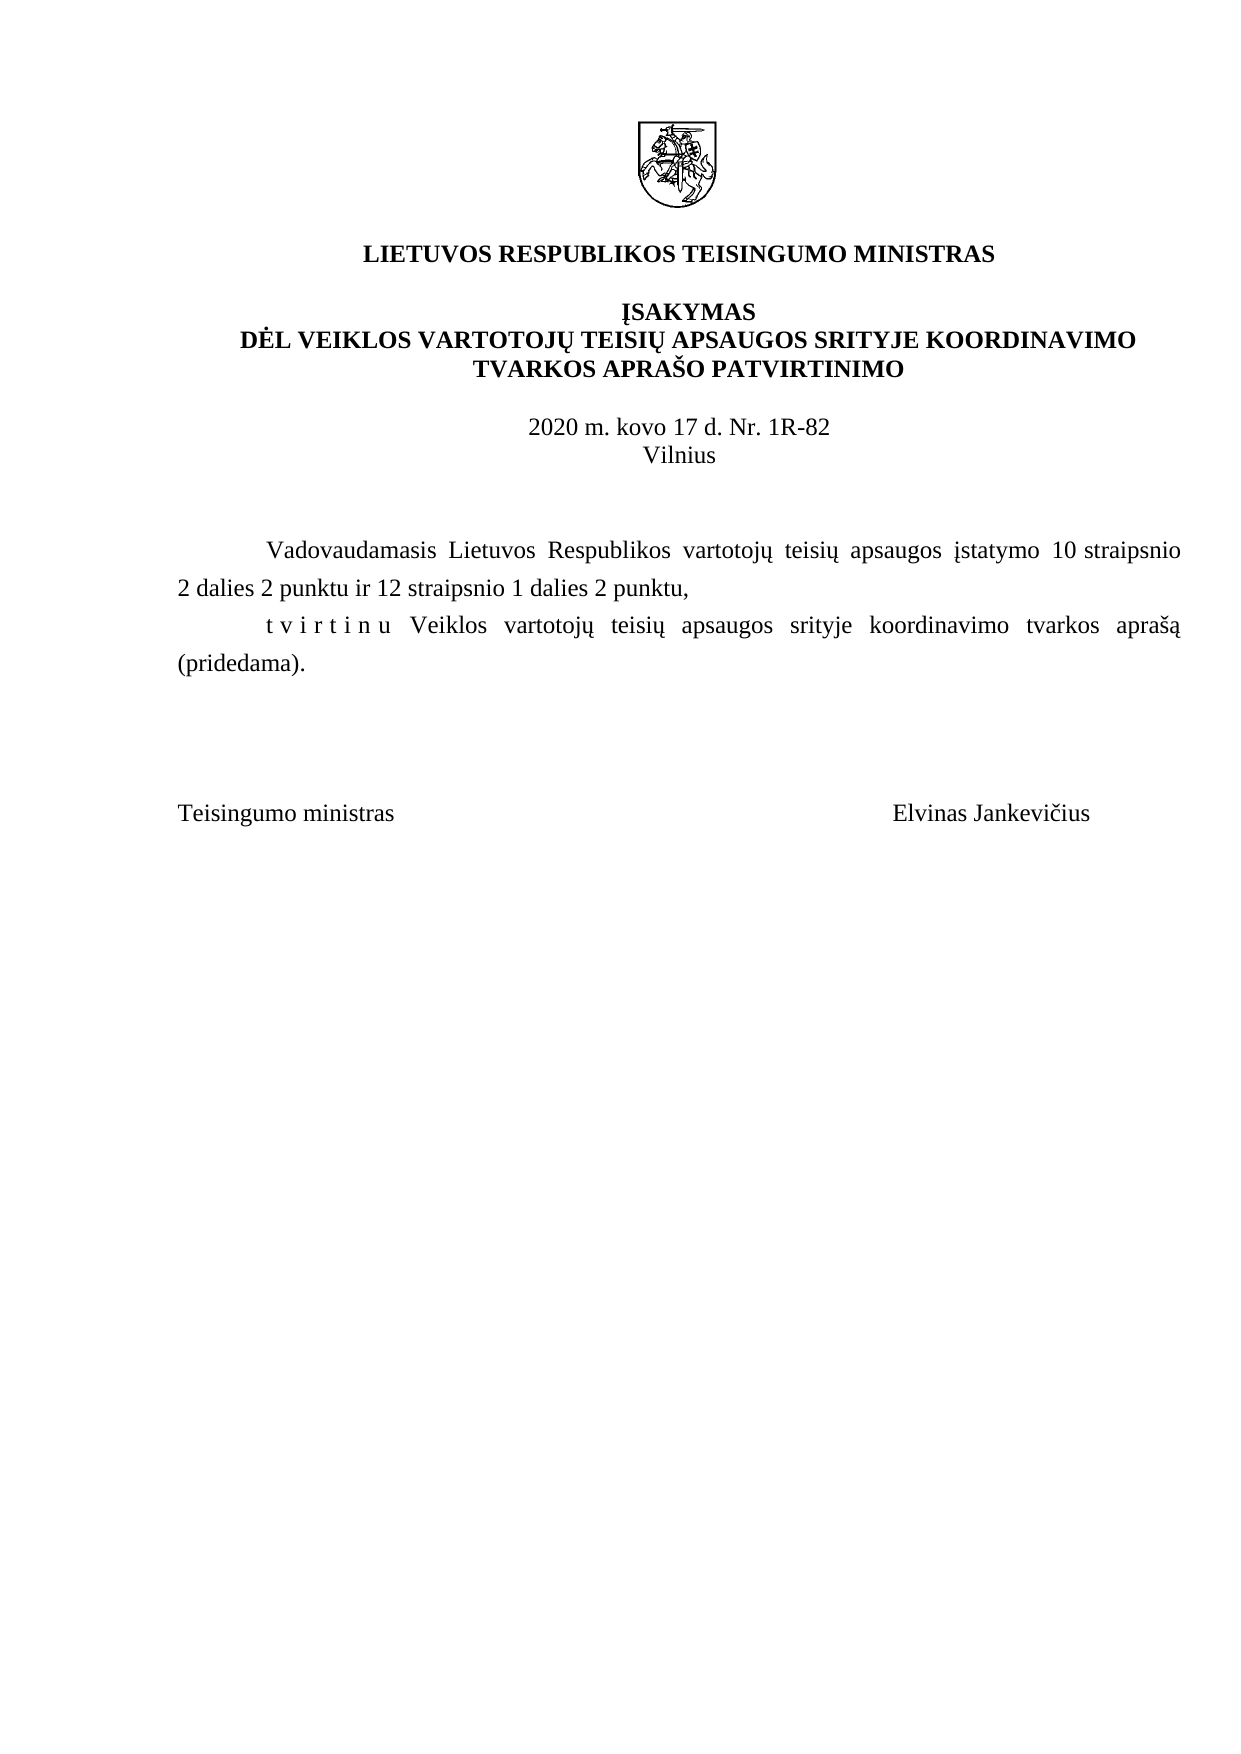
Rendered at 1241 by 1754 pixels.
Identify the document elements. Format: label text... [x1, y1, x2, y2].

text Teisingumo ministras Elvinas Jankevičius [177, 789, 1181, 827]
text Vilnius [177, 440, 1181, 469]
text Vadovaudamasis Lietuvos Respublikos vartotojų teisių apsaugos įstatymo 10 straipsnio 2 dalies 2 punktu ir 12 straipsnio 1 dalies 2 punktu, [177, 527, 1181, 602]
text LIETUVOS RESPUBLIKOS TEISINGUMO MINISTRAS [177, 239, 1181, 268]
text tvirtinu Veiklos vartotojų teisių apsaugos srityje koordinavimo tvarkos aprašą (pridedama). [177, 602, 1181, 677]
text DĖL veiklos vartotojų teisių apsaugos srityje koordinavimo tvarkos aprašO PATVIRTINIMO [196, 325, 1181, 383]
text Įsakymas [196, 297, 1181, 325]
text 2020 m. kovo 17 d. Nr. 1R-82 [177, 412, 1181, 440]
